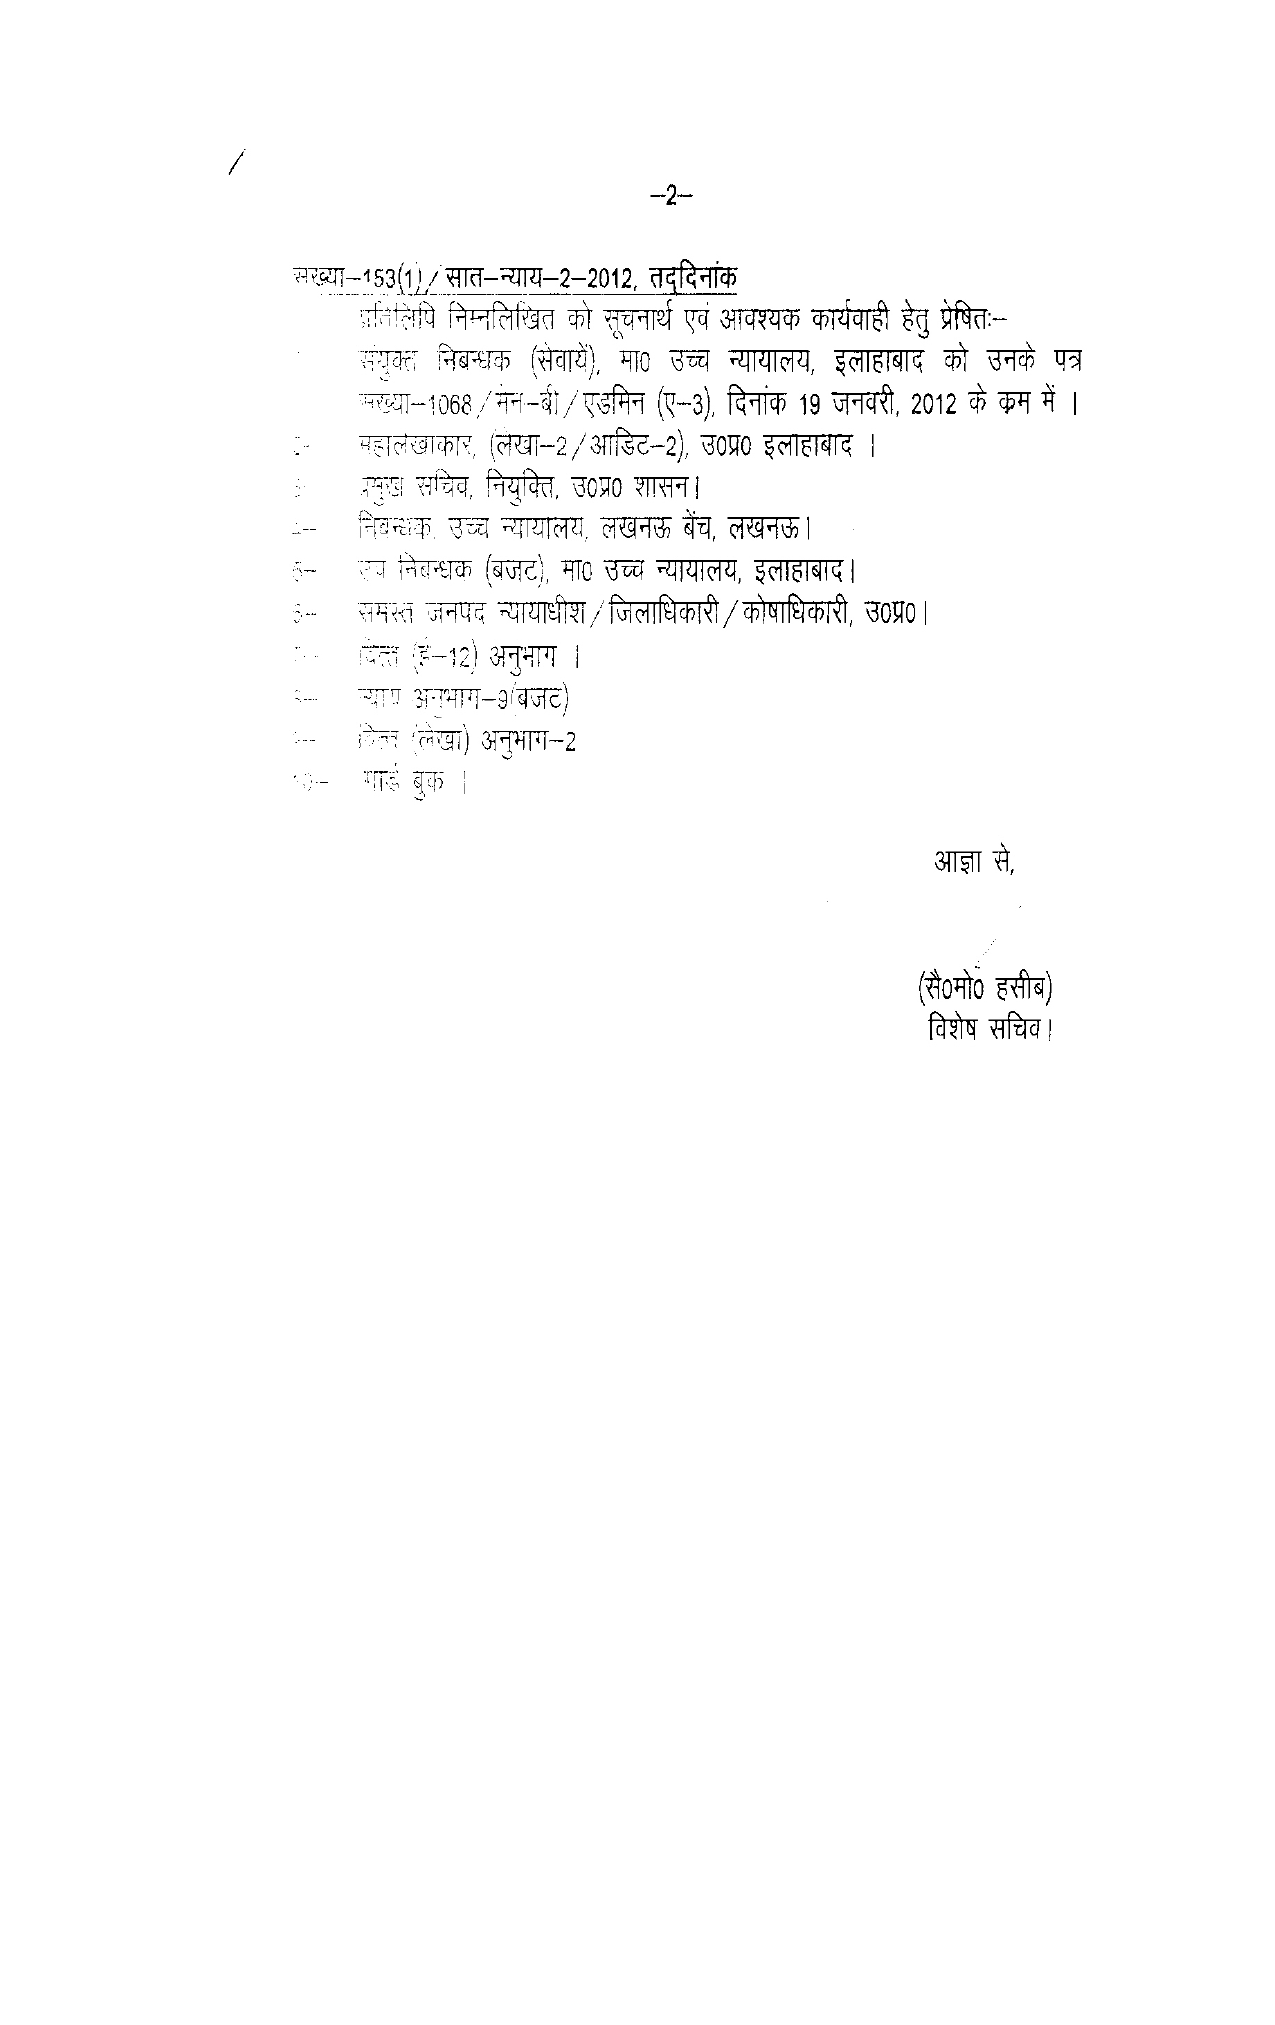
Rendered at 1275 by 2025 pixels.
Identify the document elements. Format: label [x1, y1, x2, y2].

picture [228, 149, 1164, 1103]
